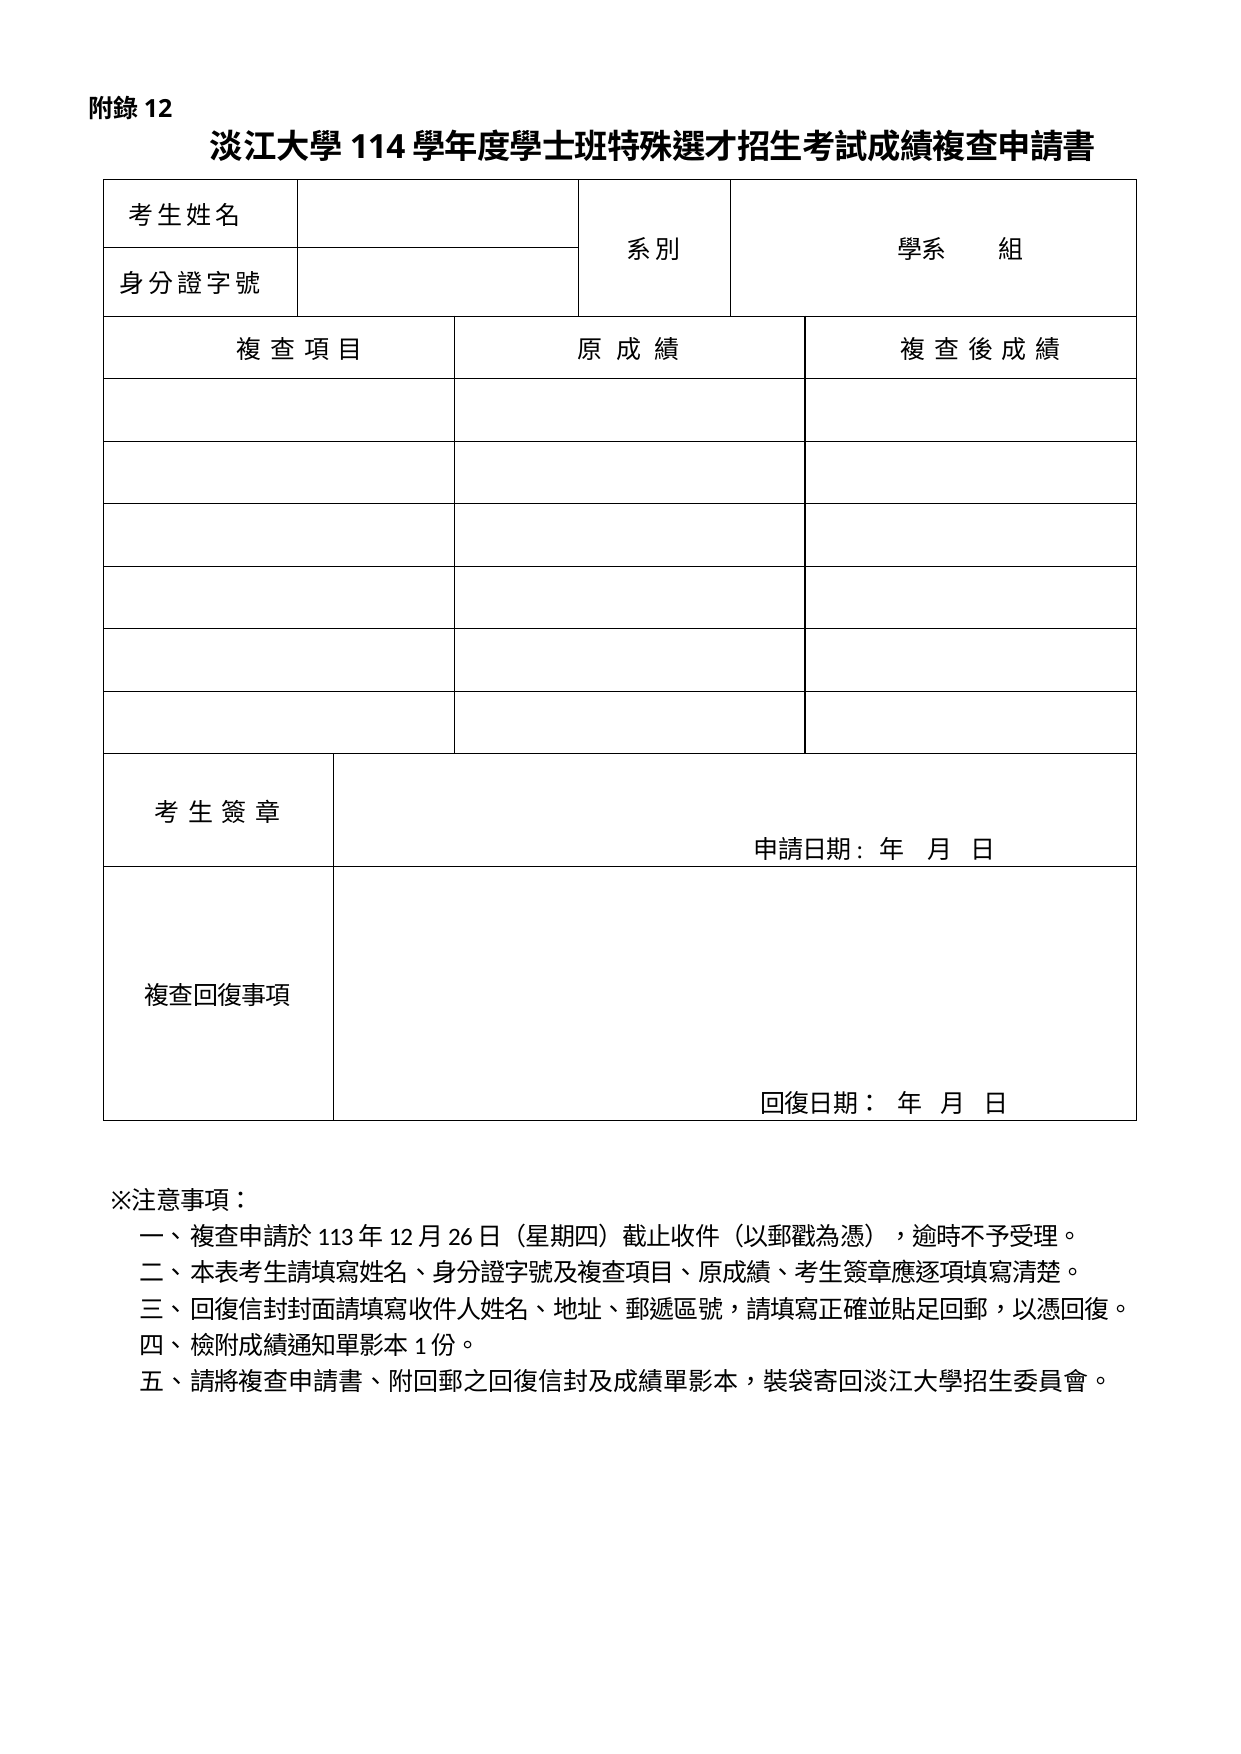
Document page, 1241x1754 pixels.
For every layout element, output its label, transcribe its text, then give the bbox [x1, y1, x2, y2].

table_cell 複 查 後 成 績 [806, 317, 1136, 378]
table_cell [806, 629, 1136, 691]
table_cell 複查回復事項 [104, 867, 333, 1120]
table_cell [806, 379, 1136, 441]
table_cell [104, 379, 454, 441]
table_cell 複 查 項 目 [104, 317, 454, 378]
table_cell [104, 504, 454, 566]
list 本表考生請填寫姓名、身分證字號及複查項目、原成績、考生簽章應逐項填寫清楚。 [139, 1253, 1152, 1289]
text 附錄12 [89, 89, 1152, 125]
table_cell 申請日期 : 年 月 日 [334, 754, 1136, 866]
table_cell [104, 442, 454, 503]
table_cell 考 生 簽 章 [104, 754, 333, 866]
table_cell [298, 248, 578, 316]
table_cell [455, 442, 804, 503]
table_header [298, 180, 578, 247]
table_cell [806, 692, 1136, 753]
table_cell [806, 504, 1136, 566]
table_cell [104, 629, 454, 691]
text 淡江大學114學年度學士班特殊選才招生考試成績複查申請書 [89, 125, 1150, 167]
table_header 學系 組 [731, 180, 1136, 316]
table_cell [806, 567, 1136, 628]
table_cell [455, 379, 804, 441]
table_cell 回復日期： 年 月 日 [334, 867, 1136, 1120]
list 檢附成績通知單影本1份。 [139, 1325, 1152, 1362]
table_cell [455, 567, 804, 628]
table_cell [455, 692, 804, 753]
table_cell [806, 442, 1136, 503]
list 複查申請於113年12月26日（星期四）截止收件（以郵戳為憑），逾時不予受理。 [139, 1217, 1152, 1253]
table_cell [104, 567, 454, 628]
table_header 系 別 [579, 180, 730, 316]
list 回復信封封面請填寫收件人姓名、地址、郵遞區號，請填寫正確並貼足回郵，以憑回復。 [139, 1289, 1152, 1325]
table_cell 原 成 績 [455, 317, 804, 378]
table_header 考 生 姓 名 [104, 180, 297, 247]
list 請將複查申請書、附回郵之回復信封及成績單影本，裝袋寄回淡江大學招生委員會。 [139, 1362, 1152, 1398]
table_cell [455, 629, 804, 691]
table_cell 身 分 證 字 號 [104, 248, 297, 316]
text ※注意事項： [89, 1180, 1150, 1217]
table_cell [104, 692, 454, 753]
table_cell [455, 504, 804, 566]
